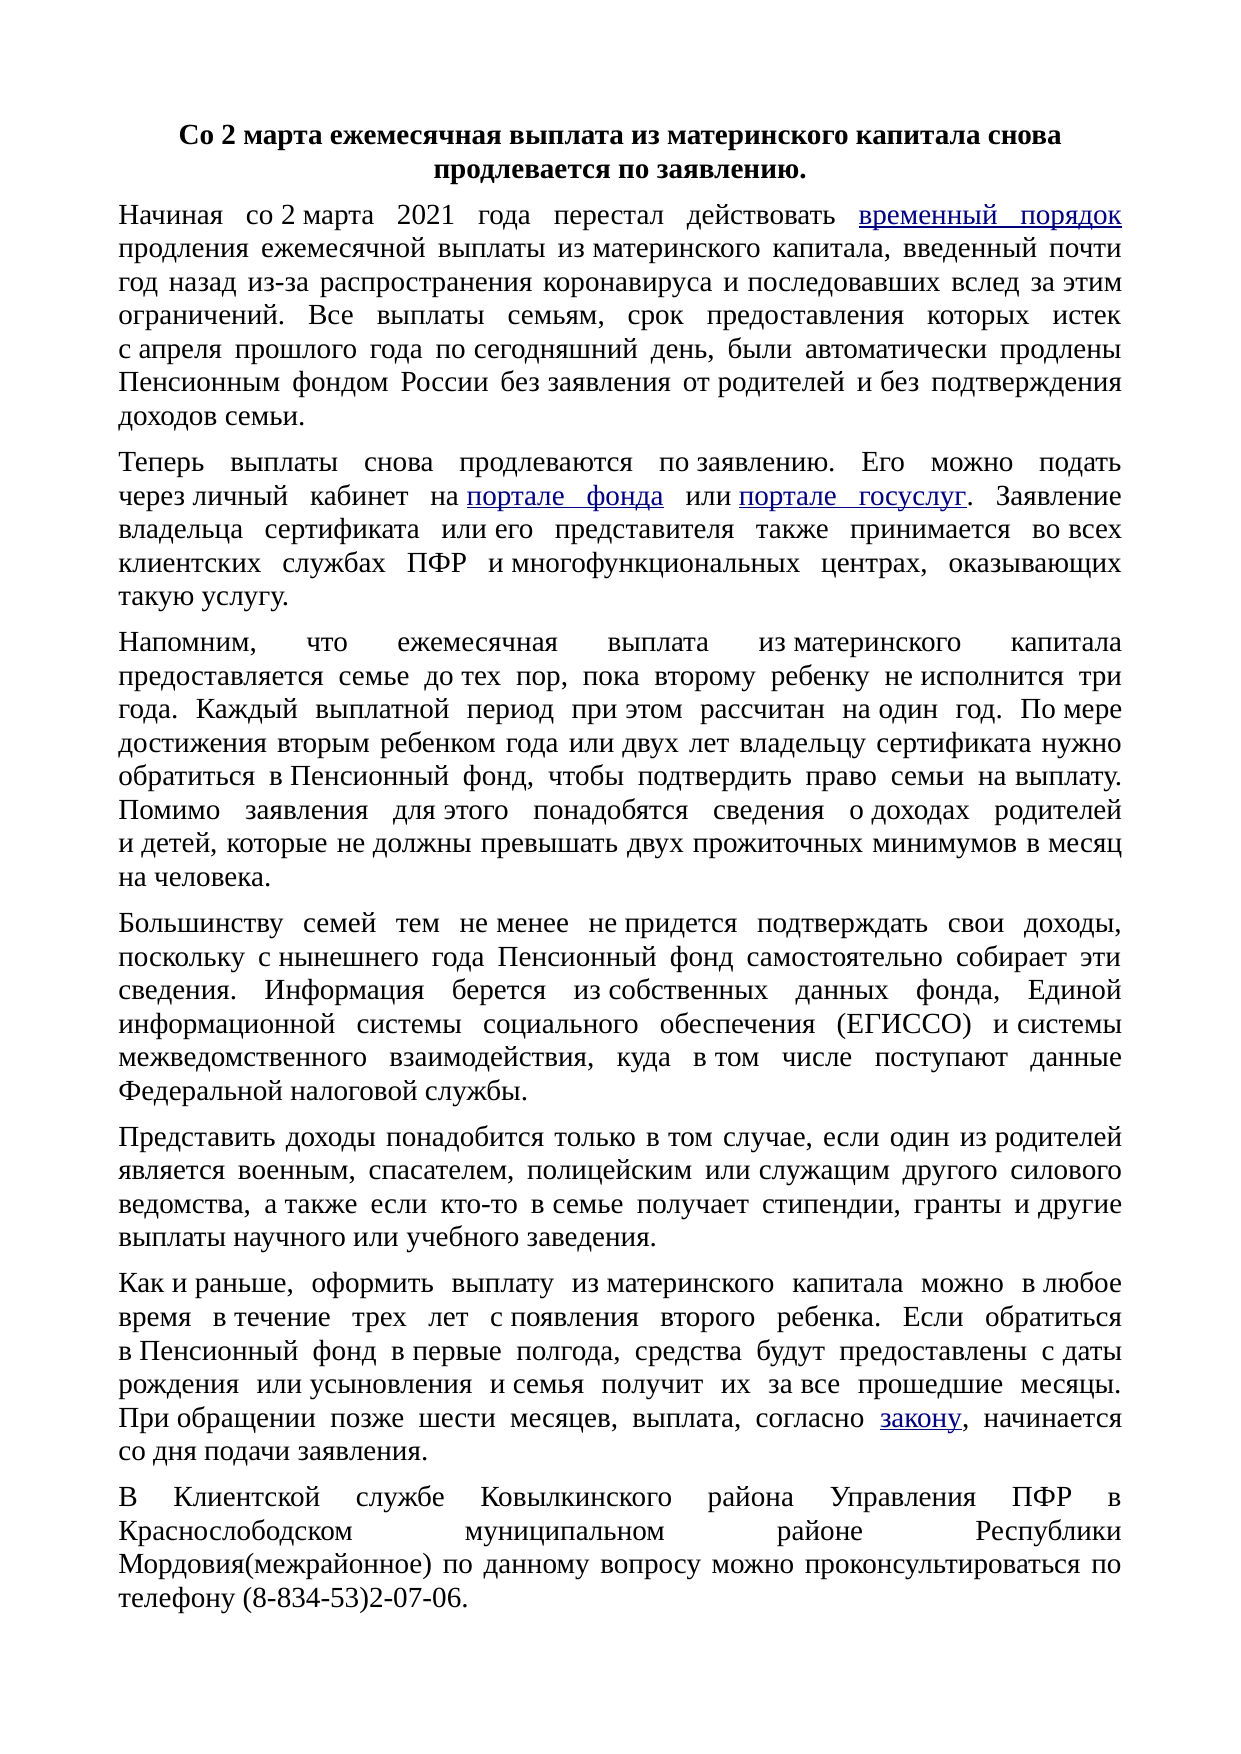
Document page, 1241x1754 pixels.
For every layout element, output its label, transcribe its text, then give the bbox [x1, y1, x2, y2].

text Большинству семей тем не менее не придется подтверждать свои доходы, поскольку с нынешнего года Пенсионный фонд самостоятельно собирает эти сведения. Информация берется из собственных данных фонда, Единой информационной системы социального обеспечения (ЕГИССО) и системы межведомственного взаимодействия, куда в том числе поступают данные Федеральной налоговой службы. [118, 905, 1122, 1106]
text Напомним, что ежемесячная выплата из материнского капитала предоставляется семье до тех пор, пока второму ребенку не исполнится три года. Каждый выплатной период при этом рассчитан на один год. По мере достижения вторым ребенком года или двух лет владельцу сертификата нужно обратиться в Пенсионный фонд, чтобы подтвердить право семьи на выплату. Помимо заявления для этого понадобятся сведения о доходах родителей и детей, которые не должны превышать двух прожиточных минимумов в месяц на человека. [118, 624, 1122, 893]
text Представить доходы понадобится только в том случае, если один из родителей является военным, спасателем, полицейским или служащим другого силового ведомства, а также если кто-то в семье получает стипендии, гранты и другие выплаты научного или учебного заведения. [118, 1119, 1122, 1253]
text Теперь выплаты снова продлеваются по заявлению. Его можно подать через личный кабинет на портале фонда или портале госуслуг. Заявление владельца сертификата или его представителя также принимается во всех клиентских службах ПФР и многофункциональных центрах, оказывающих такую услугу. [118, 444, 1122, 612]
text Начиная со 2 марта 2021 года перестал действовать временный порядок продления ежемесячной выплаты из материнского капитала, введенный почти год назад из-за распространения коронавируса и последовавших вслед за этим ограничений. Все выплаты семьям, срок предоставления которых истек с апреля прошлого года по сегодняшний день, были автоматически продлены Пенсионным фондом России без заявления от родителей и без подтверждения доходов семьи. [118, 197, 1122, 432]
text Как и раньше, оформить выплату из материнского капитала можно в любое время в течение трех лет с появления второго ребенка. Если обратиться в Пенсионный фонд в первые полгода, средства будут предоставлены с даты рождения или усыновления и семья получит их за все прошедшие месяцы. При обращении позже шести месяцев, выплата, согласно закону, начинается со дня подачи заявления. [118, 1266, 1122, 1467]
subtitle Со 2 марта ежемесячная выплата из материнского капитала снова продлевается по заявлению. [118, 117, 1122, 184]
text В Клиентской службе Ковылкинского района Управления ПФР в Краснослободском муниципальном районе Республики Мордовия(межрайонное) по данному вопросу можно проконсультироваться по телефону (8-834-53)2-07-06. [118, 1479, 1122, 1613]
